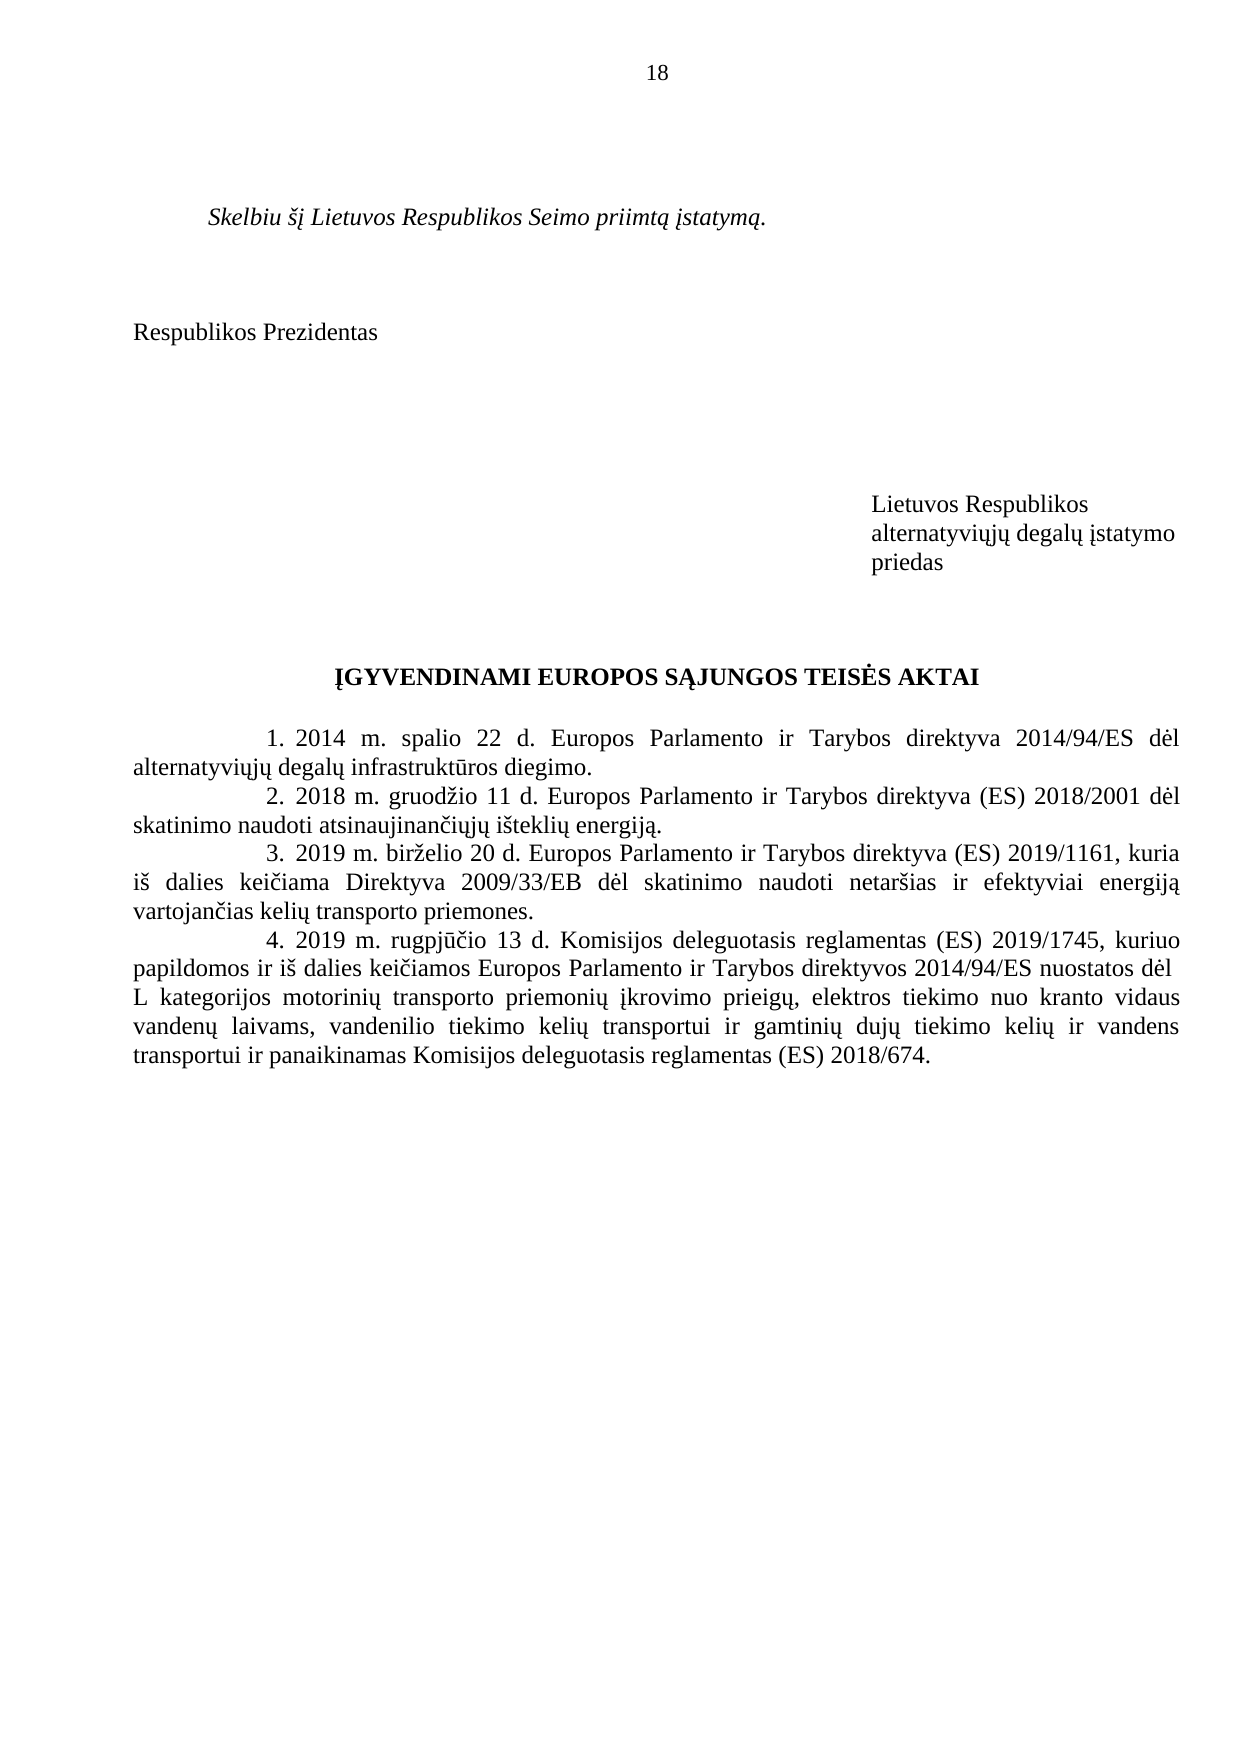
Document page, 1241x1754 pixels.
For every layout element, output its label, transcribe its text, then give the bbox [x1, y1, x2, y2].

text 4. 2019 m. rugpjūčio 13 d. Komisijos deleguotasis reglamentas (ES) 2019/1745, kuriuo papildomos ir iš dalies keičiamos Europos Parlamento ir Tarybos direktyvos 2014/94/ES nuostatos dėl L kategorijos motorinių transporto priemonių įkrovimo prieigų, elektros tiekimo nuo kranto vidaus vandenų laivams, vandenilio tiekimo kelių transportui ir gamtinių dujų tiekimo kelių ir vandens transportui ir panaikinamas Komisijos deleguotasis reglamentas (ES) 2018/674. [133, 925, 1181, 1068]
text 2. 2018 m. gruodžio 11 d. Europos Parlamento ir Tarybos direktyva (ES) 2018/2001 dėl skatinimo naudoti atsinaujinančiųjų išteklių energiją. [133, 781, 1181, 838]
text 3. 2019 m. birželio 20 d. Europos Parlamento ir Tarybos direktyva (ES) 2019/1161, kuria iš dalies keičiama Direktyva 2009/33/EB dėl skatinimo naudoti netaršias ir efektyviai energiją vartojančias kelių transporto priemones. [133, 838, 1181, 925]
text 1. 2014 m. spalio 22 d. Europos Parlamento ir Tarybos direktyva 2014/94/ES dėl alternatyviųjų degalų infrastruktūros diegimo. [133, 723, 1181, 781]
text ĮGYVENDINAMI EUROPOS SĄJUNGOS TEISĖS AKTAI [133, 662, 1181, 691]
text alternatyviųjų degalų įstatymo [871, 518, 1181, 547]
text Lietuvos Respublikos [133, 489, 1181, 518]
text priedas [871, 547, 1181, 576]
text Respublikos Prezidentas [133, 317, 1181, 346]
text Skelbiu šį Lietuvos Respublikos Seimo priimtą įstatymą. [133, 202, 1181, 231]
